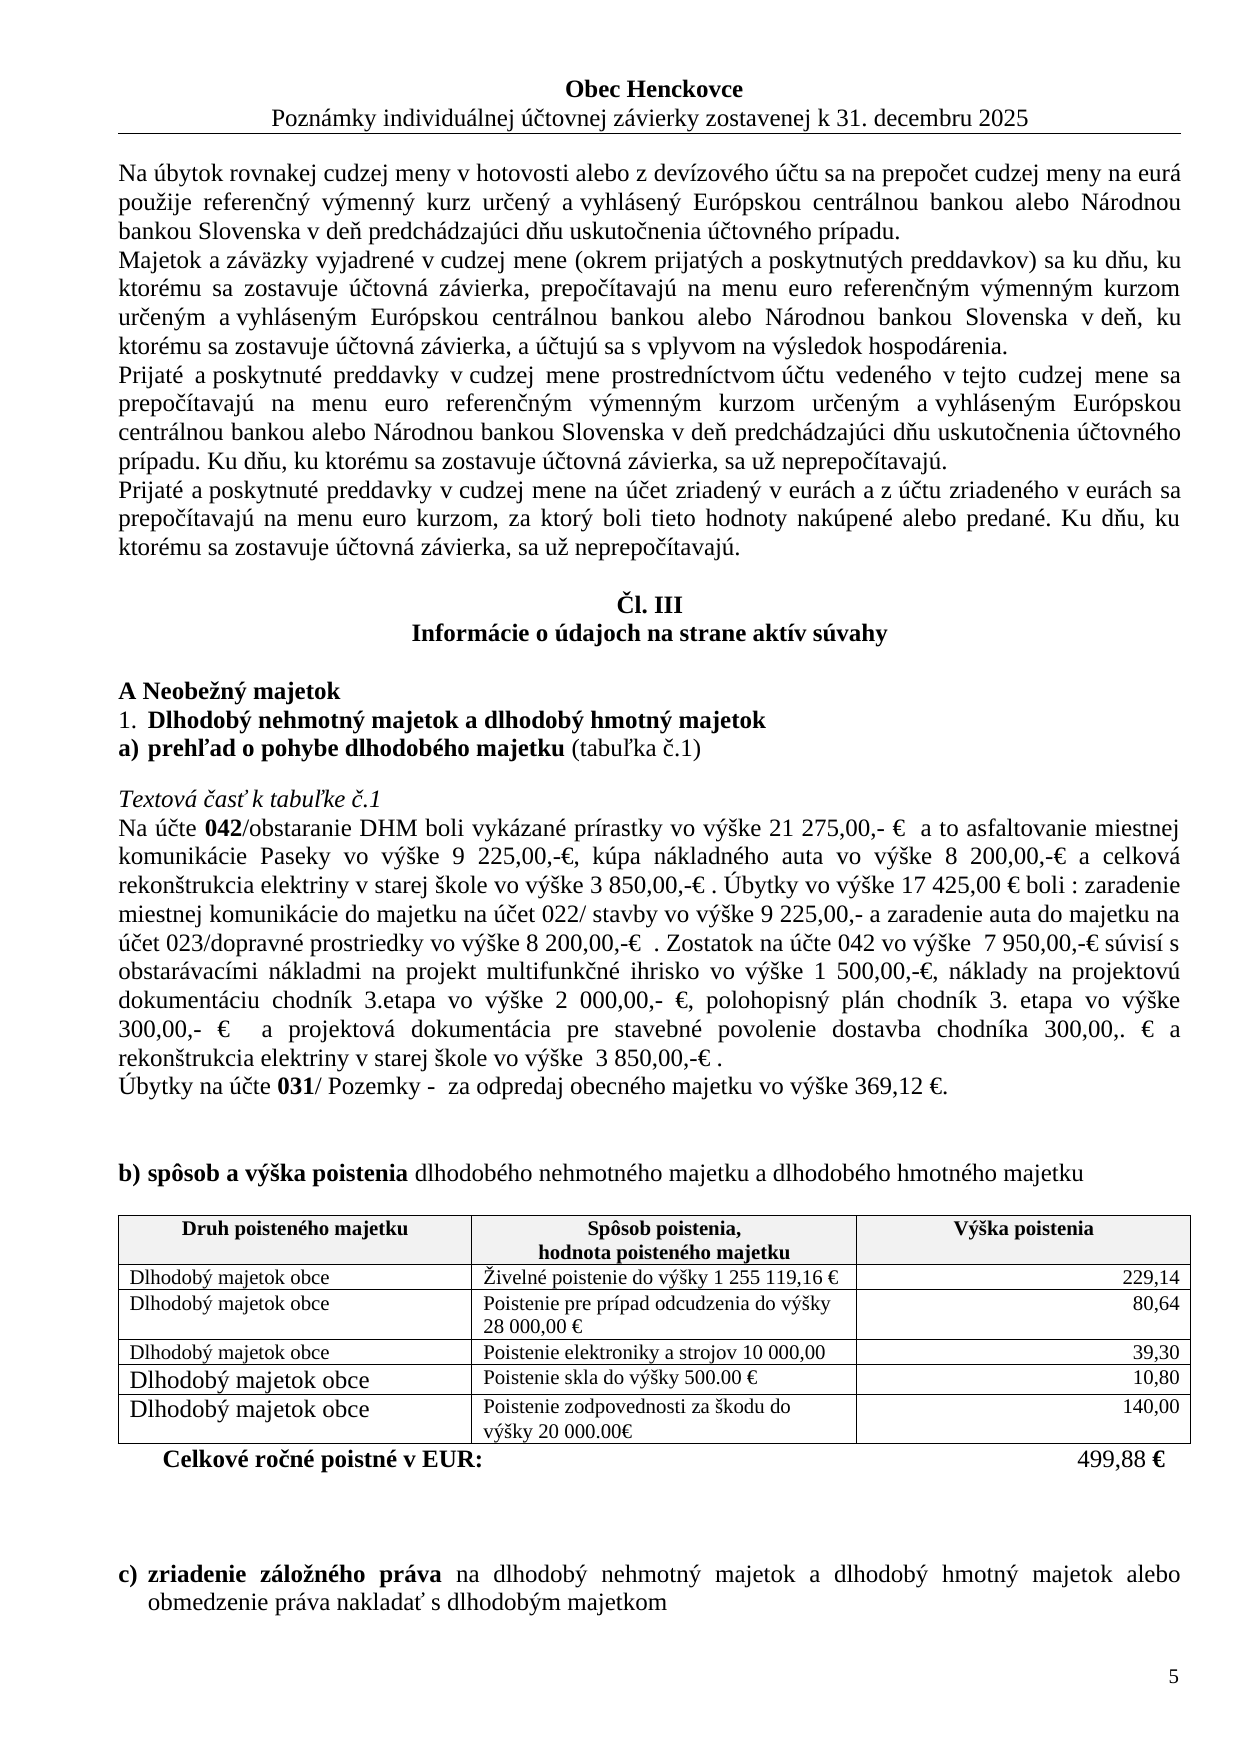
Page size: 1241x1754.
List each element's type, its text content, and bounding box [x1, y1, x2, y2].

list spôsob a výška poistenia dlhodobého nehmotného majetku a dlhodobého hmotného majetku [118, 1158, 1181, 1186]
text Prijaté a poskytnuté preddavky v cudzej mene na účet zriadený v eurách a z účtu zriadeného v eurách sa prepočítavajú na menu euro kurzom, za ktorý boli tieto hodnoty nakúpené alebo predané. Ku dňu, ku ktorému sa zostavuje účtovná závierka, sa už neprepočítavajú. [118, 475, 1181, 561]
table_cell Poistenie skla do výšky 500.00 € [472, 1365, 856, 1393]
table_header Výška poistenia [857, 1216, 1190, 1264]
table_cell Poistenie pre prípad odcudzenia do výšky 28 000,00 € [472, 1290, 856, 1338]
table_cell Dlhodobý majetok obce [119, 1365, 471, 1393]
table_cell Dlhodobý majetok obce [119, 1395, 471, 1443]
table_header Druh poisteného majetku [119, 1216, 471, 1264]
text Textová časť k tabuľke č.1 [118, 784, 1181, 813]
text Celkové ročné poistné v EUR: 499,88 € [162, 1444, 1181, 1472]
text Na úbytok rovnakej cudzej meny v hotovosti alebo z devízového účtu sa na prepočet cudzej meny na eurá použije referenčný výmenný kurz určený a vyhlásený Európskou centrálnou bankou alebo Národnou bankou Slovenska v deň predchádzajúci dňu uskutočnenia účtovného prípadu. [118, 158, 1181, 245]
table_cell 140,00 [857, 1395, 1190, 1443]
list zriadenie záložného práva na dlhodobý nehmotný majetok a dlhodobý hmotný majetok alebo obmedzenie práva nakladať s dlhodobým majetkom [118, 1559, 1181, 1616]
table_cell Dlhodobý majetok obce [119, 1340, 471, 1364]
text A Neobežný majetok [118, 676, 1181, 705]
table_cell Živelné poistenie do výšky 1 255 119,16 € [472, 1265, 856, 1289]
table_cell Poistenie zodpovednosti za škodu do výšky 20 000.00€ [472, 1395, 856, 1443]
table_cell Poistenie elektroniky a strojov 10 000,00 [472, 1340, 856, 1364]
table_cell 10,80 [857, 1365, 1190, 1393]
text Čl. III [118, 590, 1181, 618]
table_cell 39,30 [857, 1340, 1190, 1364]
text Prijaté a poskytnuté preddavky v cudzej mene prostredníctvom účtu vedeného v tejto cudzej mene sa prepočítavajú na menu euro referenčným výmenným kurzom určeným a vyhláseným Európskou centrálnou bankou alebo Národnou bankou Slovenska v deň predchádzajúci dňu uskutočnenia účtovného prípadu. Ku dňu, ku ktorému sa zostavuje účtovná závierka, sa už neprepočítavajú. [118, 360, 1181, 475]
text Majetok a záväzky vyjadrené v cudzej mene (okrem prijatých a poskytnutých preddavkov) sa ku dňu, ku ktorému sa zostavuje účtovná závierka, prepočítavajú na menu euro referenčným výmenným kurzom určeným a vyhláseným Európskou centrálnou bankou alebo Národnou bankou Slovenska v deň, ku ktorému sa zostavuje účtovná závierka, a účtujú sa s vplyvom na výsledok hospodárenia. [118, 245, 1181, 360]
text Informácie o údajoch na strane aktív súvahy [118, 618, 1181, 647]
table_header Spôsob poistenia, hodnota poisteného majetku [472, 1216, 856, 1264]
list prehľad o pohybe dlhodobého majetku (tabuľka č.1) [118, 733, 1181, 762]
list Dlhodobý nehmotný majetok a dlhodobý hmotný majetok [118, 705, 1181, 733]
table_cell Dlhodobý majetok obce [119, 1265, 471, 1289]
table_cell Dlhodobý majetok obce [119, 1290, 471, 1338]
table_cell 80,64 [857, 1290, 1190, 1338]
text Úbytky na účte 031/ Pozemky - za odpredaj obecného majetku vo výške 369,12 €. [118, 1071, 1181, 1100]
table_cell 229,14 [857, 1265, 1190, 1289]
text Na účte 042/obstaranie DHM boli vykázané prírastky vo výške 21 275,00,- € a to asfaltovanie miestnej komunikácie Paseky vo výške 9 225,00,-€, kúpa nákladného auta vo výške 8 200,00,-€ a celková rekonštrukcia elektriny v starej škole vo výške 3 850,00,-€ . Úbytky vo výške 17 425,00 € boli : zaradenie miestnej komunikácie do majetku na účet 022/ stavby vo výške 9 225,00,- a zaradenie auta do majetku na účet 023/dopravné prostriedky vo výške 8 200,00,-€ . Zostatok na účte 042 vo výške 7 950,00,-€ súvisí s obstarávacími nákladmi na projekt multifunkčné ihrisko vo výške 1 500,00,-€, náklady na projektovú dokumentáciu chodník 3.etapa vo výške 2 000,00,- €, polohopisný plán chodník 3. etapa vo výške 300,00,- € a projektová dokumentácia pre stavebné povolenie dostavba chodníka 300,00,. € a rekonštrukcia elektriny v starej škole vo výške 3 850,00,-€ . [118, 813, 1181, 1071]
